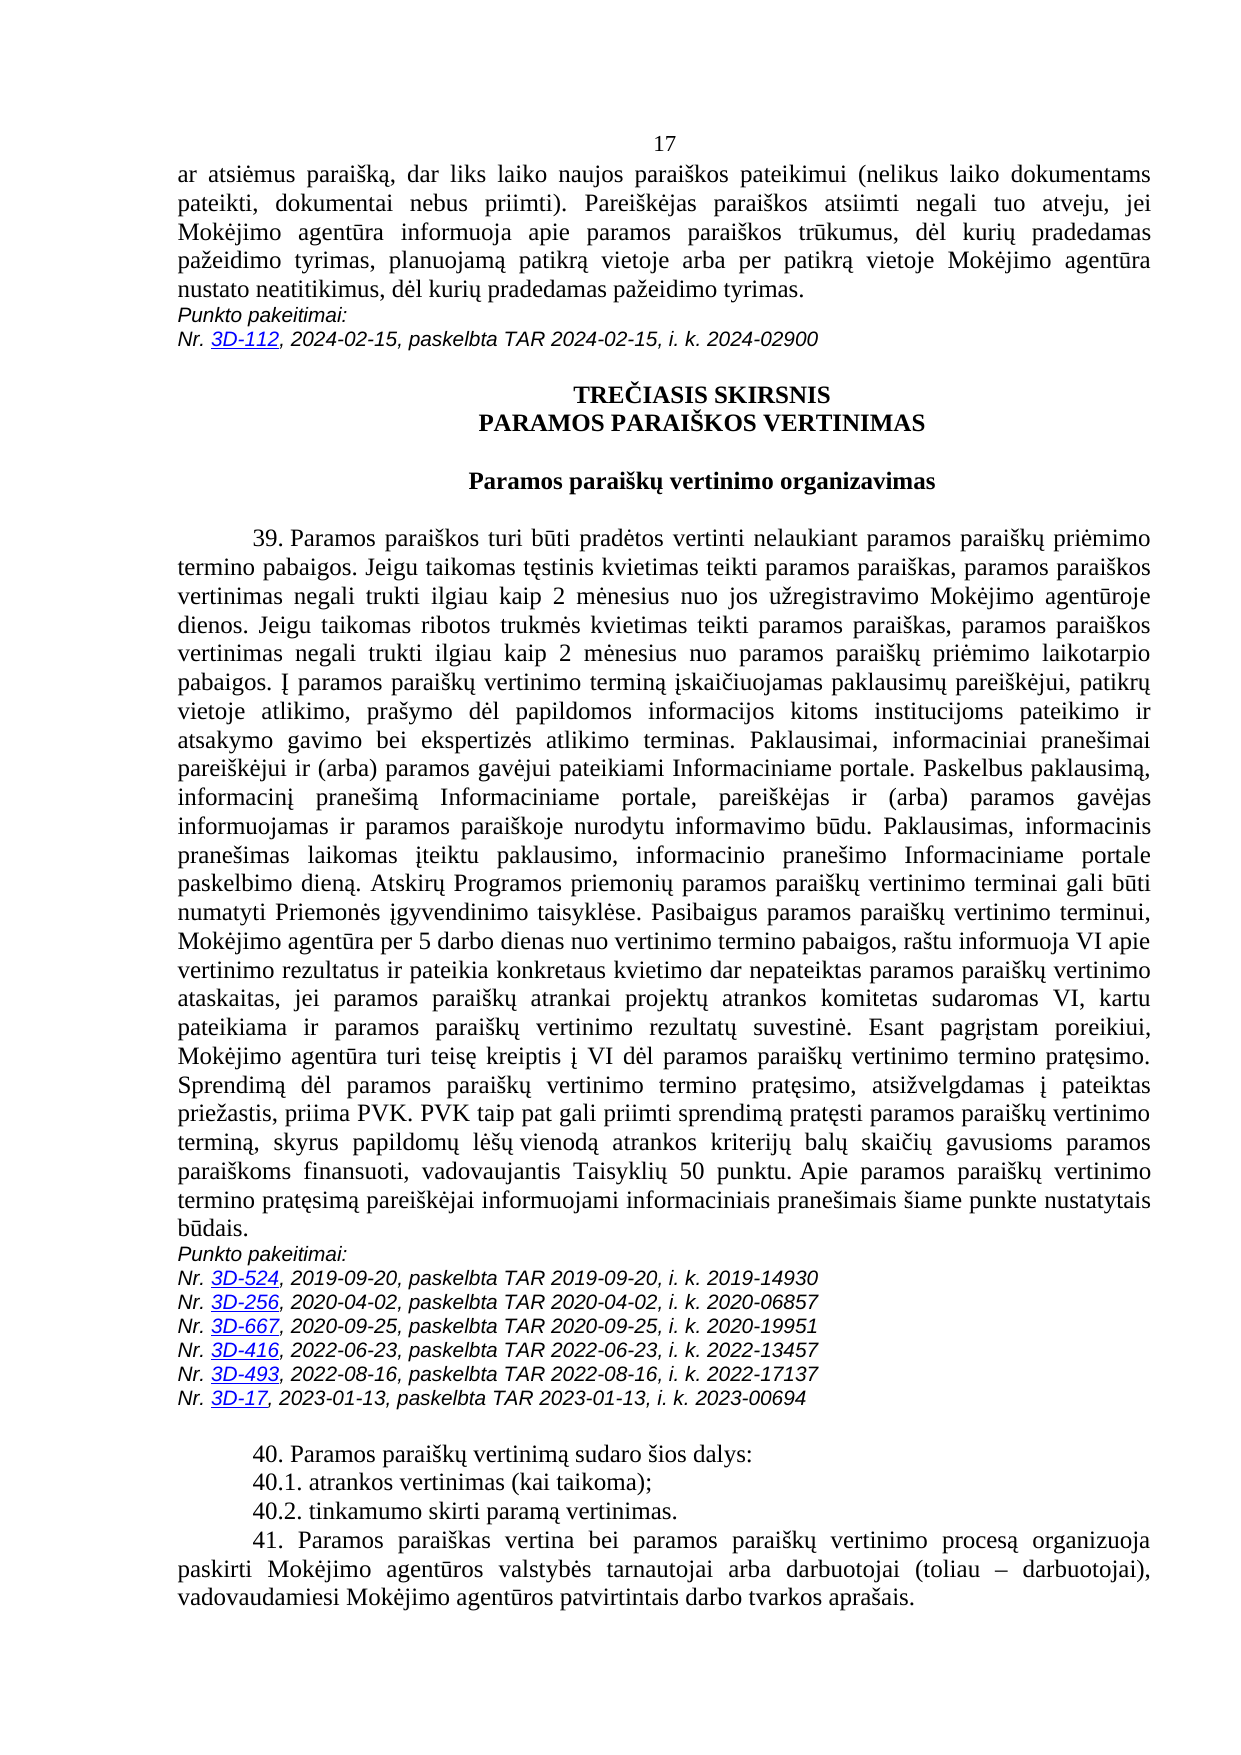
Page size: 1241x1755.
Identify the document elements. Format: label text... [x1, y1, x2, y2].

text Nr. 3D-112, 2024-02-15, paskelbta TAR 2024-02-15, i. k. 2024-02900 [177, 327, 1152, 351]
text Nr. 3D-667, 2020-09-25, paskelbta TAR 2020-09-25, i. k. 2020-19951 [177, 1314, 1152, 1338]
text Nr. 3D-524, 2019-09-20, paskelbta TAR 2019-09-20, i. k. 2019-14930 [177, 1266, 1152, 1290]
text 40.2. tinkamumo skirti paramą vertinimas. [177, 1496, 1152, 1525]
text Punkto pakeitimai: [177, 1242, 1152, 1266]
text Nr. 3D-493, 2022-08-16, paskelbta TAR 2022-08-16, i. k. 2022-17137 [177, 1362, 1152, 1386]
text PARAMOS PARAIŠKOS VERTINIMAS [177, 408, 1152, 437]
text Nr. 3D-416, 2022-06-23, paskelbta TAR 2022-06-23, i. k. 2022-13457 [177, 1338, 1152, 1362]
text Punkto pakeitimai: [177, 303, 1152, 327]
text ar atsiėmus paraišką, dar liks laiko naujos paraiškos pateikimui (nelikus laiko dokumentams pateikti, dokumentai nebus priimti). Pareiškėjas paraiškos atsiimti negali tuo atveju, jei Mokėjimo agentūra informuoja apie paramos paraiškos trūkumus, dėl kurių pradedamas pažeidimo tyrimas, planuojamą patikrą vietoje arba per patikrą vietoje Mokėjimo agentūra nustato neatitikimus, dėl kurių pradedamas pažeidimo tyrimas. [177, 159, 1152, 303]
text 40. Paramos paraiškų vertinimą sudaro šios dalys: [177, 1439, 1152, 1467]
text 41. Paramos paraiškas vertina bei paramos paraiškų vertinimo procesą organizuoja paskirti Mokėjimo agentūros valstybės tarnautojai arba darbuotojai (toliau – darbuotojai), vadovaudamiesi Mokėjimo agentūros patvirtintais darbo tvarkos aprašais. [177, 1525, 1152, 1611]
text Nr. 3D-17, 2023-01-13, paskelbta TAR 2023-01-13, i. k. 2023-00694 [177, 1386, 1152, 1410]
text Nr. 3D-256, 2020-04-02, paskelbta TAR 2020-04-02, i. k. 2020-06857 [177, 1290, 1152, 1314]
text TREČIASIS SKIRSNIS [177, 380, 1152, 408]
text Paramos paraiškų vertinimo organizavimas [177, 466, 1152, 495]
text 39. Paramos paraiškos turi būti pradėtos vertinti nelaukiant paramos paraiškų priėmimo termino pabaigos. Jeigu taikomas tęstinis kvietimas teikti paramos paraiškas, paramos paraiškos vertinimas negali trukti ilgiau kaip 2 mėnesius nuo jos užregistravimo Mokėjimo agentūroje dienos. Jeigu taikomas ribotos trukmės kvietimas teikti paramos paraiškas, paramos paraiškos vertinimas negali trukti ilgiau kaip 2 mėnesius nuo paramos paraiškų priėmimo laikotarpio pabaigos. Į paramos paraiškų vertinimo terminą įskaičiuojamas paklausimų pareiškėjui, patikrų vietoje atlikimo, prašymo dėl papildomos informacijos kitoms institucijoms pateikimo ir atsakymo gavimo bei ekspertizės atlikimo terminas. Paklausimai, informaciniai pranešimai pareiškėjui ir (arba) paramos gavėjui pateikiami Informaciniame portale. Paskelbus paklausimą, informacinį pranešimą Informaciniame portale, pareiškėjas ir (arba) paramos gavėjas informuojamas ir paramos paraiškoje nurodytu informavimo būdu. Paklausimas, informacinis pranešimas laikomas įteiktu paklausimo, informacinio pranešimo Informaciniame portale paskelbimo dieną. Atskirų Programos priemonių paramos paraiškų vertinimo terminai gali būti numatyti Priemonės įgyvendinimo taisyklėse. Pasibaigus paramos paraiškų vertinimo terminui, Mokėjimo agentūra per 5 darbo dienas nuo vertinimo termino pabaigos, raštu informuoja VI apie vertinimo rezultatus ir pateikia konkretaus kvietimo dar nepateiktas paramos paraiškų vertinimo ataskaitas, jei paramos paraiškų atrankai projektų atrankos komitetas sudaromas VI, kartu pateikiama ir paramos paraiškų vertinimo rezultatų suvestinė. Esant pagrįstam poreikiui, Mokėjimo agentūra turi teisę kreiptis į VI dėl paramos paraiškų vertinimo termino pratęsimo. Sprendimą dėl paramos paraiškų vertinimo termino pratęsimo, atsižvelgdamas į pateiktas priežastis, priima PVK. PVK taip pat gali priimti sprendimą pratęsti paramos paraiškų vertinimo terminą, skyrus papildomų lėšų vienodą atrankos kriterijų balų skaičių gavusioms paramos paraiškoms finansuoti, vadovaujantis Taisyklių 50 punktu. Apie paramos paraiškų vertinimo termino pratęsimą pareiškėjai informuojami informaciniais pranešimais šiame punkte nustatytais būdais. [177, 523, 1152, 1242]
text 40.1. atrankos vertinimas (kai taikoma); [177, 1467, 1152, 1496]
